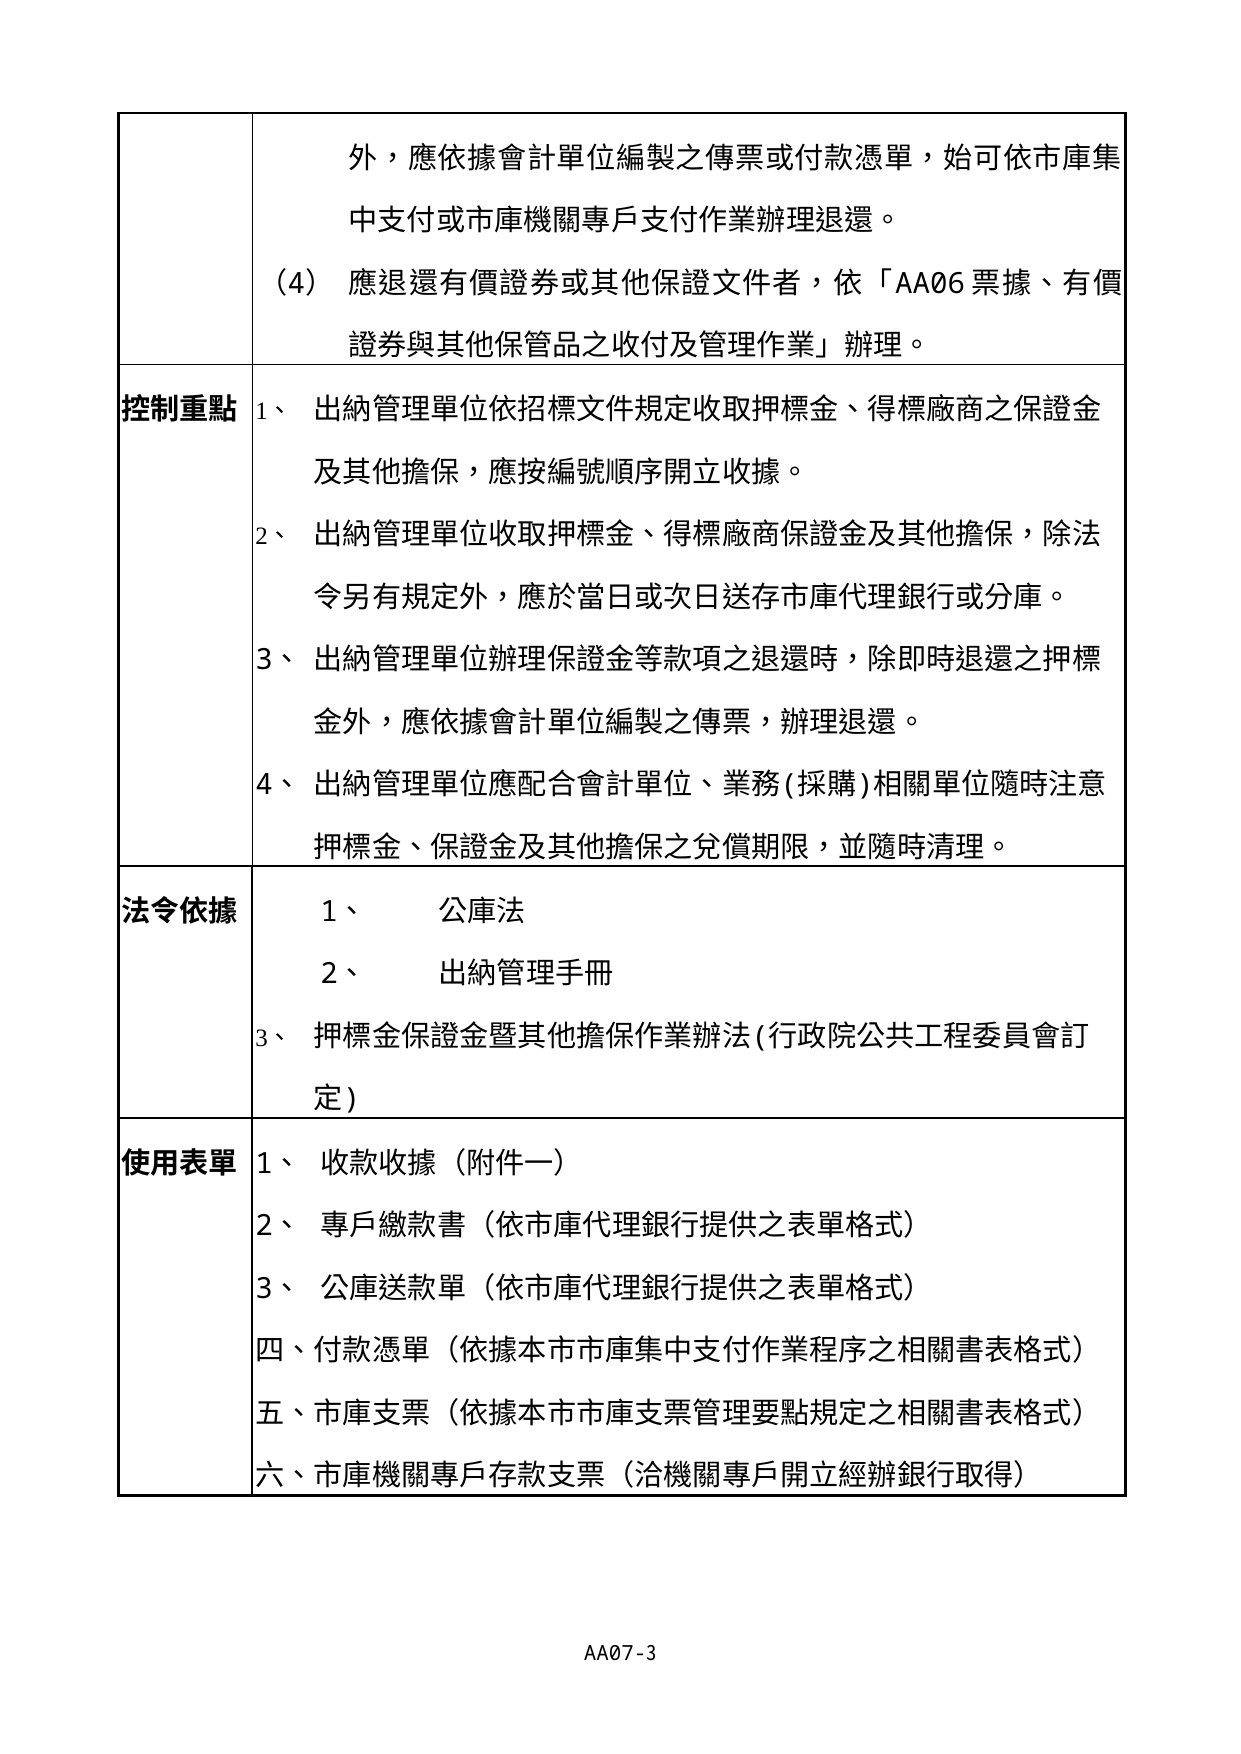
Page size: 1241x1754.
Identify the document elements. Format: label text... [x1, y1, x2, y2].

table_cell 法令依據 [120, 867, 251, 1117]
table_cell 公庫法 出納管理手冊 押標金保證金暨其他擔保作業辦法(行政院公共工程委員會訂定) [253, 867, 1124, 1117]
table_cell 一、收取作業 出納管理人員收取押標金、保證金及其他擔保，務須當面清點檢查，並注意下列事項： 經收現金、票據、有價證券或其他保證文件，如發現有錯誤、偽造或變造時，應查明處理。 經收票據，應審閱發票人或銀行名稱、地點、種類、抬頭、金額、日期、背書等是否與規定相符。 投標廠商採匯款方式繳納者，應按各機關通知之市庫帳戶資料(市庫存款戶之保管款帳號或市庫機關專戶戶名、解繳行及匯款種類等)，繳納押標金。 出納管理單位依招標文件規定收取押標金、得標廠商之保證金及其他擔保，應按編號順序開立收據；為應採購業務需要，出納管理單位得設招標專用收據，其收據之管理同「AA08自行收納款項收據之管理作業」辦理。 出納管理人員收取押標金、得標廠商保證金及其他擔保，除法令另有規定外，依下列規定，應於當日或次日送存市庫代理銀行或分庫： 經收現金者，填具專戶繳款書或公庫送款單存入各機關之保管款帳戶。 經收支票者，確實依照票據抬頭字樣，在票背完成背書，填具專戶繳款書或公庫送款單存入各機關之保管款帳戶。 前二款並依「AA01自行收納收款作業」辦理。 收取有價證券或其他保證文件者，按照「AA06票據、有價證券與其他保管品之收付及管理作業」辦理。 對得標廠商，收取履約保證金，或將押標金轉換為履約保證金，如轉換時有應補足(或應退)之差額，應由採購單位通知廠商、出納管理單位及會計單位辦理，於辦理補繳或退還程序後，始開立收取履約保證金收據交付廠商。 採購案有保固期間者，廠商應繳納之保固保證金，經廠商事先申明者，得直接由應退之履約保證金或該採購案之應付款項中扣抵。 二、退還作業 未得標廠商可即時退還押標金者，出納管理單位應依據採購單位之通知，由廠商檢附採購單位已簽認之文件，連同原繳納款項收訖之證明或於原繳納押標金款項收訖之證明上經採購單位簽註未得標之文字與簽章後退還。 對未得標廠商無法即時退還押標金者，應循「AA02付款作業（市庫集中支付）」或「AA03付款作業（機關專戶支付）」辦理。 辦理保證金及其他擔保等款項之退還時，除即時退還押標金外，應依據會計單位編製之傳票或付款憑單，始可依市庫集中支付或市庫機關專戶支付作業辦理退還。 應退還有價證券或其他保證文件者，依「AA06票據、有價證券與其他保管品之收付及管理作業」辦理。 [253, 114, 1124, 364]
table_cell 出納管理單位依招標文件規定收取押標金、得標廠商之保證金及其他擔保，應按編號順序開立收據。 出納管理單位收取押標金、得標廠商保證金及其他擔保，除法令另有規定外，應於當日或次日送存市庫代理銀行或分庫。 出納管理單位辦理保證金等款項之退還時，除即時退還之押標金外，應依據會計單位編製之傳票，辦理退還。 出納管理單位應配合會計單位、業務(採購)相關單位隨時注意押標金、保證金及其他擔保之兌償期限，並隨時清理。 [253, 365, 1124, 865]
table_cell [120, 114, 252, 364]
table_cell 使用表單 [120, 1119, 251, 1494]
table_cell 收款收據（附件一） 專戶繳款書（依市庫代理銀行提供之表單格式） 公庫送款單（依市庫代理銀行提供之表單格式） 四、付款憑單（依據本市市庫集中支付作業程序之相關書表格式） 五、市庫支票（依據本市市庫支票管理要點規定之相關書表格式） 六、市庫機關專戶存款支票（洽機關專戶開立經辦銀行取得） [253, 1119, 1124, 1494]
table_cell 控制重點 [120, 365, 252, 865]
